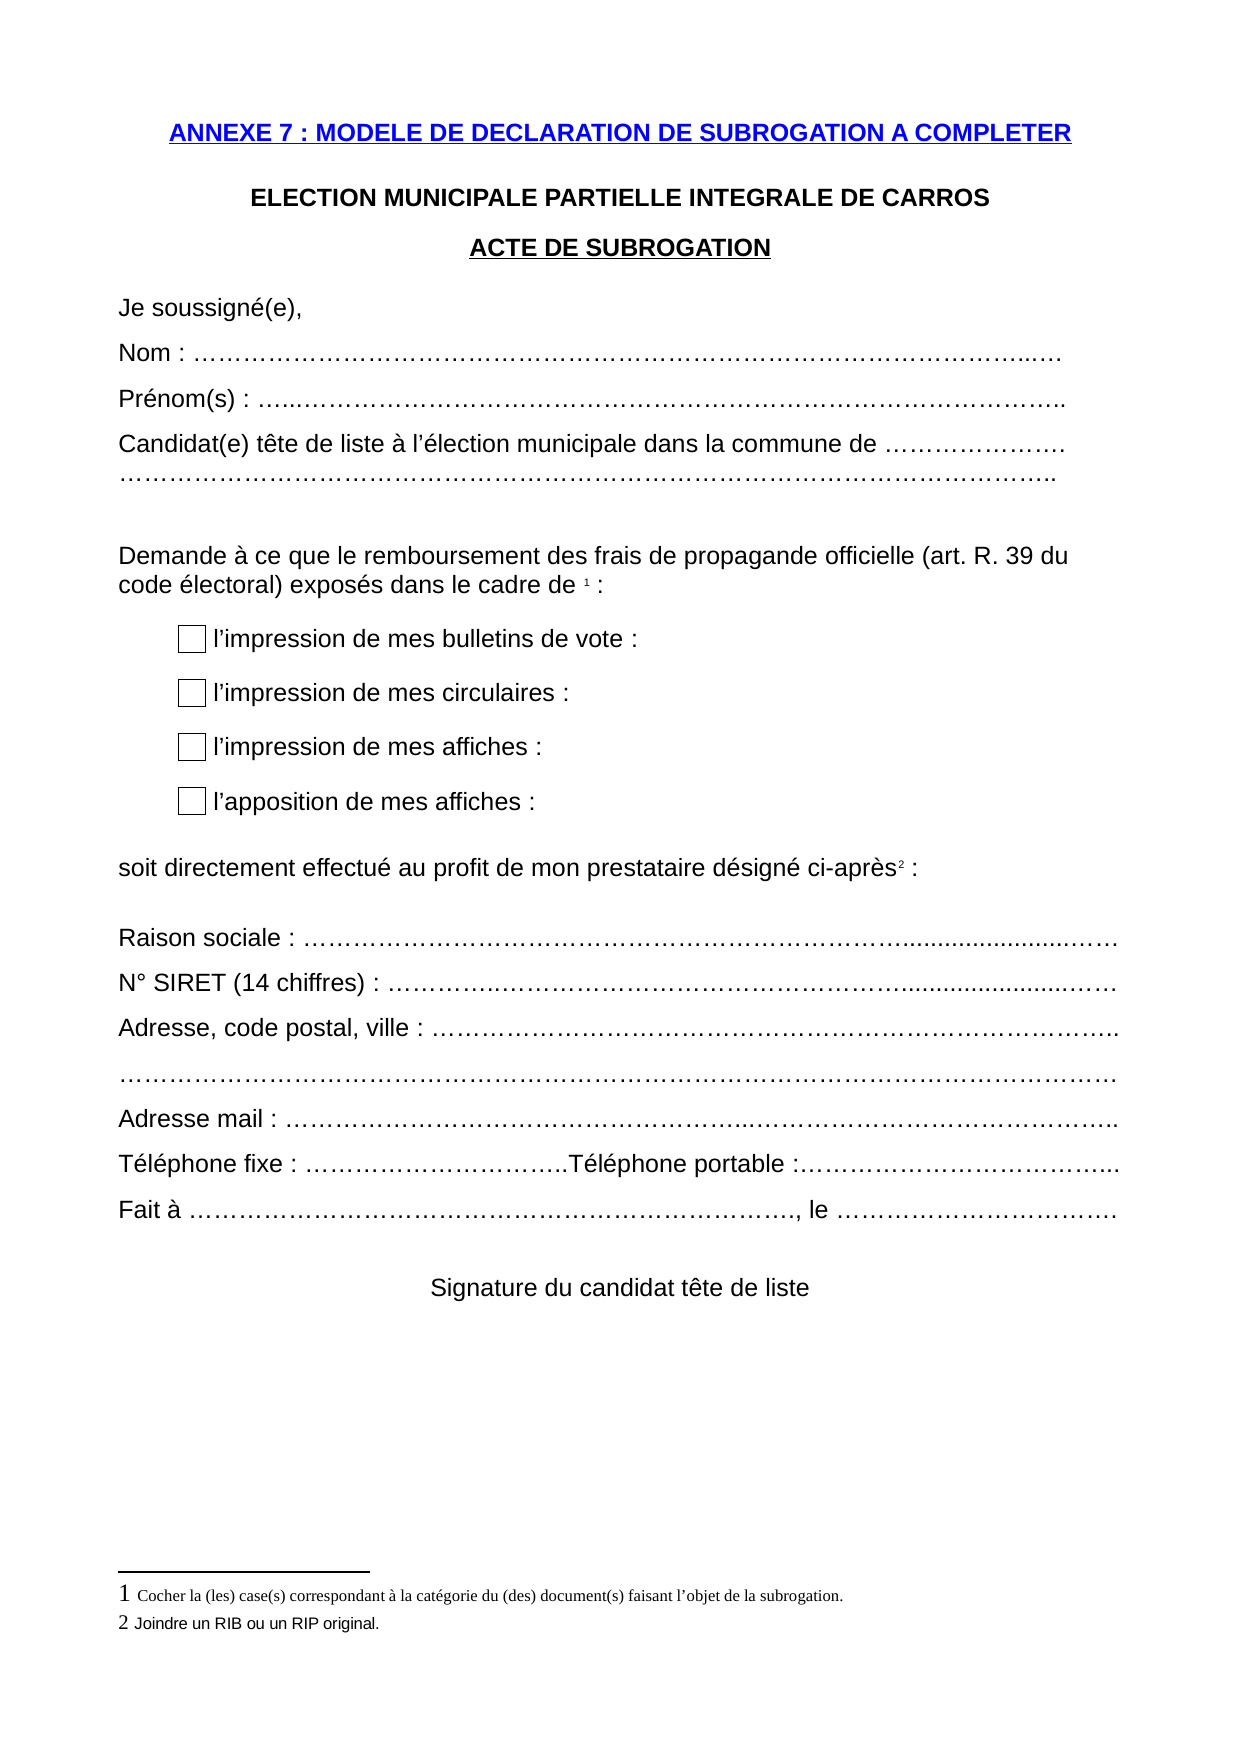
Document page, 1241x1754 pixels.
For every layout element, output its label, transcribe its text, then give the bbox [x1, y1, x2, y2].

text Signature du candidat tête de liste [118, 1273, 1122, 1302]
text Je soussigné(e), [118, 293, 1122, 322]
text Fait à ………………………………………………………………., le ……………………………. [118, 1194, 1122, 1224]
text l’impression de mes circulaires : [177, 678, 1122, 707]
text Demande à ce que le remboursement des frais de propagande officielle (art. R. 39 du code électoral) exposés dans le cadre de : [118, 541, 1122, 599]
subtitle ANNEXE 7 : MODELE DE DECLARATION DE SUBROGATION A COMPLETER [118, 118, 1122, 147]
text l’impression de mes bulletins de vote : [177, 624, 1122, 653]
text Joindre un RIB ou un RIP original. [118, 1607, 1122, 1636]
text l’impression de mes affiches : [177, 732, 1122, 761]
text ………………………………………………………………………………………………………… [118, 1059, 1122, 1088]
text Adresse mail : ………………………………………………...…………………………………….. [118, 1104, 1122, 1133]
text l’apposition de mes affiches : [177, 786, 1122, 815]
text ACTE DE SUBROGATION [118, 233, 1122, 262]
text Nom : ………………………………………………………………………………………...… [118, 338, 1122, 367]
text Adresse, code postal, ville : ……………………………………………………………………….. [118, 1013, 1122, 1042]
text soit directement effectué au profit de mon prestataire désigné ci-après : [118, 852, 1122, 881]
text ELECTION MUNICIPALE PARTIELLE INTEGRALE DE CARROS [118, 182, 1122, 212]
text Téléphone fixe : …………………………..Téléphone portable :………………………………... [118, 1149, 1122, 1178]
text N° SIRET (14 chiffres) : …………..…………………………………………........................…… [118, 968, 1122, 997]
text Candidat(e) tête de liste à l’élection municipale dans la commune de …………………. ………………………………………………………………………………………………….. [118, 429, 1122, 487]
text Prénom(s) : …...……………………………………………………………………………….. [118, 383, 1122, 413]
text Cocher la (les) case(s) correspondant à la catégorie du (des) document(s) faisant l’objet de la subrogation. [118, 1578, 1122, 1607]
text Raison sociale : ………………………………………………………………........................…… [118, 923, 1122, 952]
